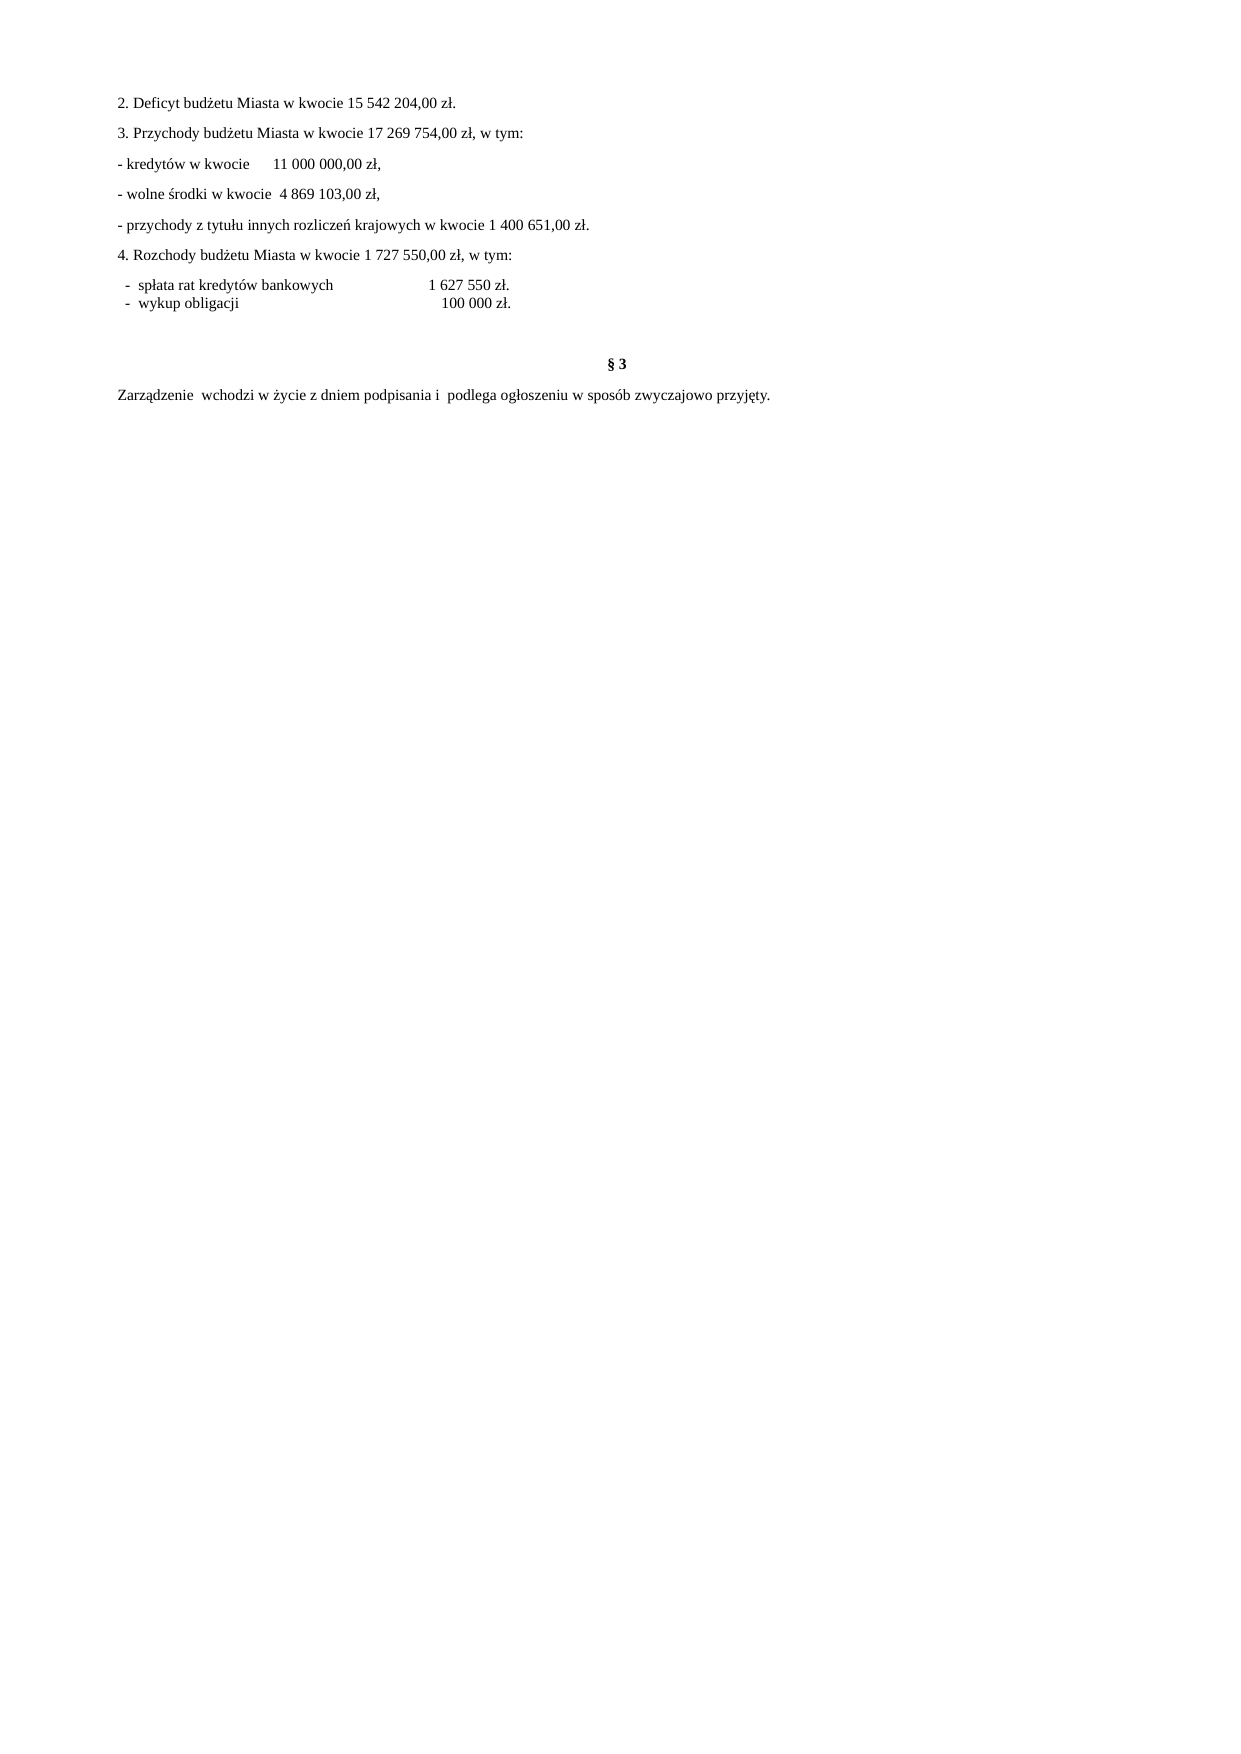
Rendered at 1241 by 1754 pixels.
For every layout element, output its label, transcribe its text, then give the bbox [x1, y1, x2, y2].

text - spłata rat kredytów bankowych 1 627 550 zł. [117, 276, 1119, 294]
text - wykup obligacji 100 000 zł. [117, 294, 1119, 312]
text - przychody z tytułu innych rozliczeń krajowych w kwocie 1 400 651,00 zł. [117, 215, 1119, 233]
text Zarządzenie wchodzi w życie z dniem podpisania i podlega ogłoszeniu w sposób zwyczajowo przyjęty. [117, 385, 1119, 403]
text 2. Deficyt budżetu Miasta w kwocie 15 542 204,00 zł. [117, 94, 1119, 112]
text - wolne środki w kwocie 4 869 103,00 zł, [117, 185, 1119, 203]
text 3. Przychody budżetu Miasta w kwocie 17 269 754,00 zł, w tym: [117, 124, 1119, 142]
text - kredytów w kwocie 11 000 000,00 zł, [117, 154, 1119, 172]
text 4. Rozchody budżetu Miasta w kwocie 1 727 550,00 zł, w tym: [117, 246, 1119, 264]
text § 3 [117, 355, 1119, 373]
